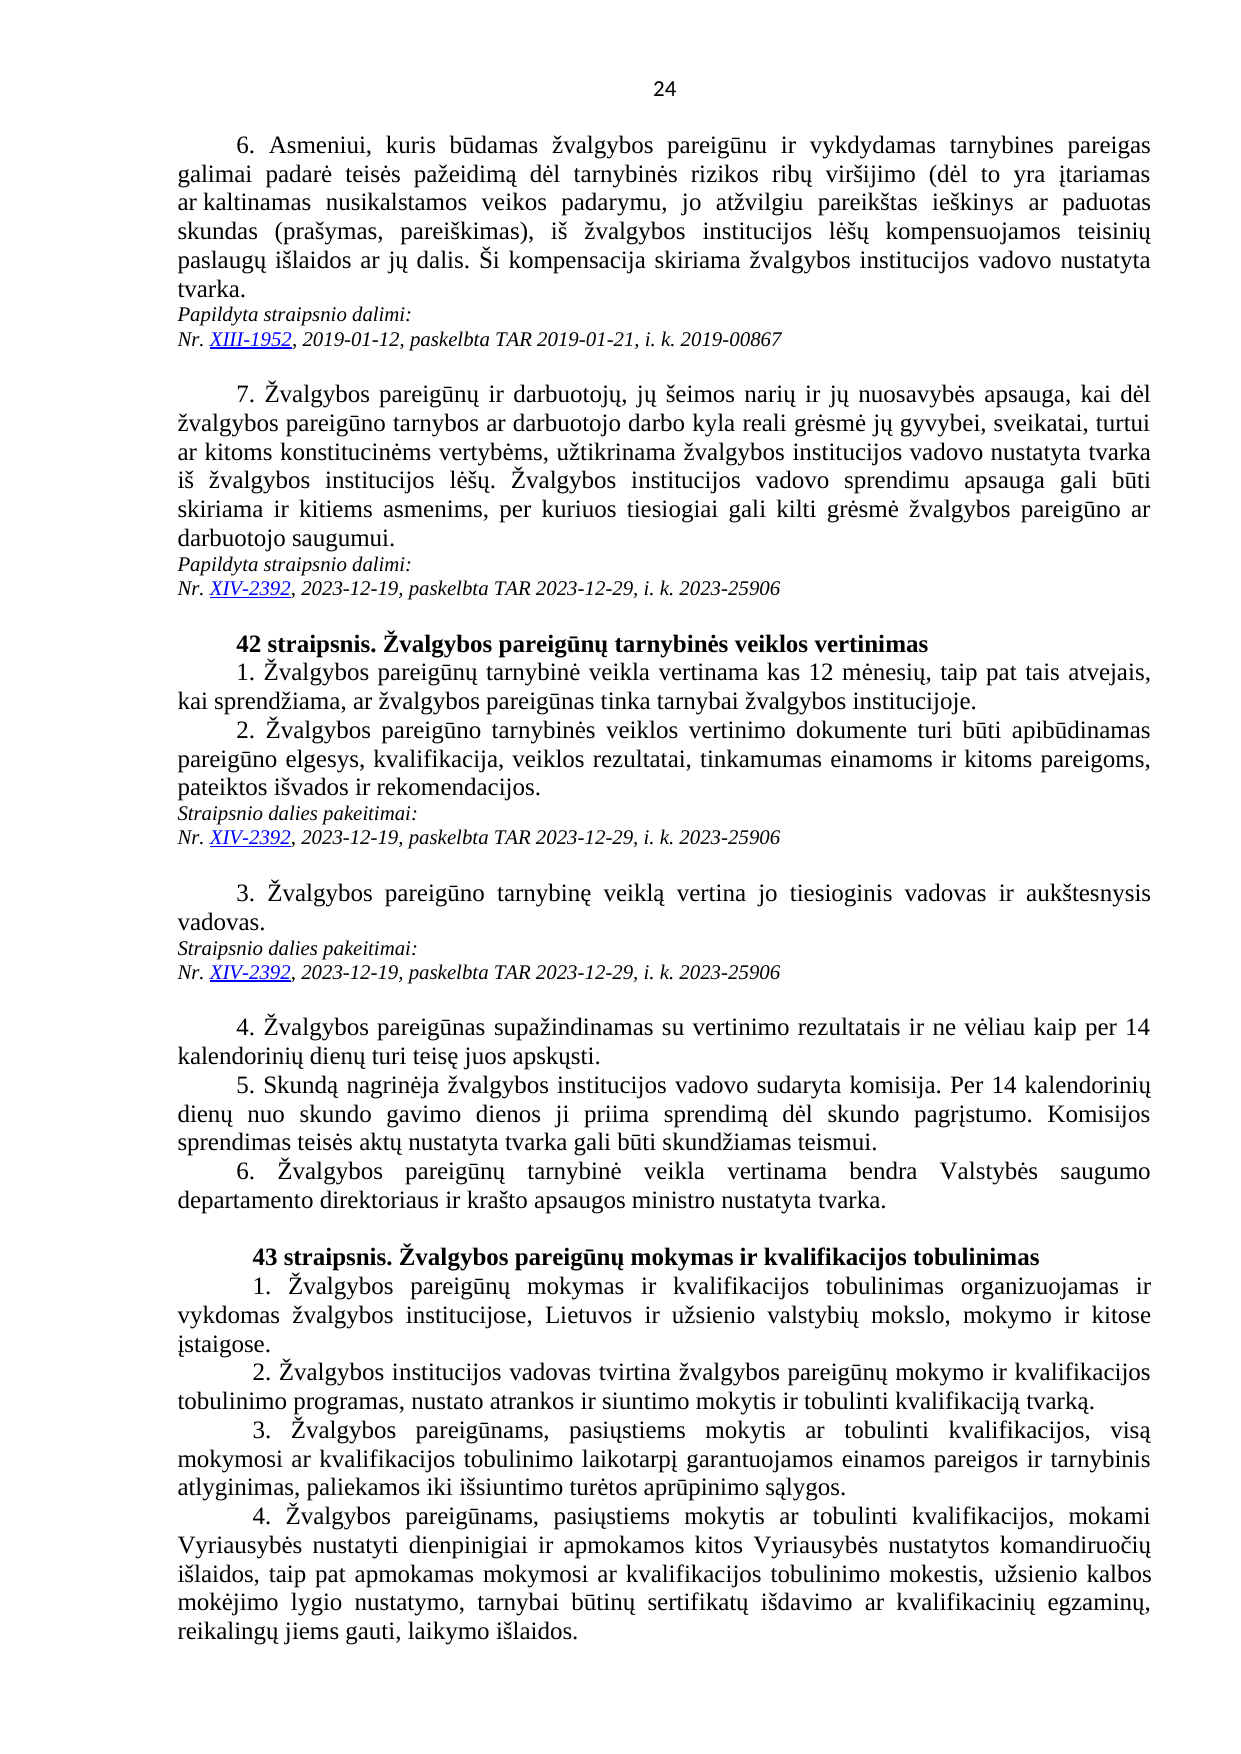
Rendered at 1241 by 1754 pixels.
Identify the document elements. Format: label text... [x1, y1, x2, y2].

text Papildyta straipsnio dalimi: [177, 302, 1152, 326]
text 5. Skundą nagrinėja žvalgybos institucijos vadovo sudaryta komisija. Per 14 kalendorinių dienų nuo skundo gavimo dienos ji priima sprendimą dėl skundo pagrįstumo. Komisijos sprendimas teisės aktų nustatyta tvarka gali būti skundžiamas teismui. [177, 1070, 1152, 1156]
text 7. Žvalgybos pareigūnų ir darbuotojų, jų šeimos narių ir jų nuosavybės apsauga, kai dėl žvalgybos pareigūno tarnybos ar darbuotojo darbo kyla reali grėsmė jų gyvybei, sveikatai, turtui ar kitoms konstitucinėms vertybėms, užtikrinama žvalgybos institucijos vadovo nustatyta tvarka iš žvalgybos institucijos lėšų. Žvalgybos institucijos vadovo sprendimu apsauga gali būti skiriama ir kitiems asmenims, per kuriuos tiesiogiai gali kilti grėsmė žvalgybos pareigūno ar darbuotojo saugumui. [177, 379, 1152, 552]
text 3. Žvalgybos pareigūno tarnybinę veiklą vertina jo tiesioginis vadovas ir aukštesnysis vadovas. [177, 878, 1152, 936]
text 4. Žvalgybos pareigūnas supažindinamas su vertinimo rezultatais ir ne vėliau kaip per 14 kalendorinių dienų turi teisę juos apskųsti. [177, 1012, 1152, 1070]
text Straipsnio dalies pakeitimai: [177, 936, 1152, 959]
text 42 straipsnis. Žvalgybos pareigūnų tarnybinės veiklos vertinimas [177, 629, 1152, 657]
text 4. Žvalgybos pareigūnams, pasiųstiems mokytis ar tobulinti kvalifikacijos, mokami Vyriausybės nustatyti dienpinigiai ir apmokamos kitos Vyriausybės nustatytos komandiruočių išlaidos, taip pat apmokamas mokymosi ar kvalifikacijos tobulinimo mokestis, užsienio kalbos mokėjimo lygio nustatymo, tarnybai būtinų sertifikatų išdavimo ar kvalifikacinių egzaminų, reikalingų jiems gauti, laikymo išlaidos. [177, 1501, 1152, 1645]
text Nr. XIV-2392, 2023-12-19, paskelbta TAR 2023-12-29, i. k. 2023-25906 [177, 959, 1152, 984]
text 6. Žvalgybos pareigūnų tarnybinė veikla vertinama bendra Valstybės saugumo departamento direktoriaus ir krašto apsaugos ministro nustatyta tvarka. [177, 1156, 1152, 1214]
text 6. Asmeniui, kuris būdamas žvalgybos pareigūnu ir vykdydamas tarnybines pareigas galimai padarė teisės pažeidimą dėl tarnybinės rizikos ribų viršijimo (dėl to yra įtariamas ar kaltinamas nusikalstamos veikos padarymu, jo atžvilgiu pareikštas ieškinys ar paduotas skundas (prašymas, pareiškimas), iš žvalgybos institucijos lėšų kompensuojamos teisinių paslaugų išlaidos ar jų dalis. Ši kompensacija skiriama žvalgybos institucijos vadovo nustatyta tvarka. [177, 130, 1152, 302]
text 1. Žvalgybos pareigūnų tarnybinė veikla vertinama kas 12 mėnesių, taip pat tais atvejais, kai sprendžiama, ar žvalgybos pareigūnas tinka tarnybai žvalgybos institucijoje. [177, 657, 1152, 715]
text 2. Žvalgybos pareigūno tarnybinės veiklos vertinimo dokumente turi būti apibūdinamas pareigūno elgesys, kvalifikacija, veiklos rezultatai, tinkamumas einamoms ir kitoms pareigoms, pateiktos išvados ir rekomendacijos. [177, 715, 1152, 801]
text Papildyta straipsnio dalimi: [177, 552, 1152, 576]
text 1. Žvalgybos pareigūnų mokymas ir kvalifikacijos tobulinimas organizuojamas ir vykdomas žvalgybos institucijose, Lietuvos ir užsienio valstybių mokslo, mokymo ir kitose įstaigose. [177, 1271, 1152, 1357]
text Nr. XIV-2392, 2023-12-19, paskelbta TAR 2023-12-29, i. k. 2023-25906 [177, 576, 1152, 600]
text 43 straipsnis. Žvalgybos pareigūnų mokymas ir kvalifikacijos tobulinimas [177, 1242, 1152, 1271]
text 3. Žvalgybos pareigūnams, pasiųstiems mokytis ar tobulinti kvalifikacijos, visą mokymosi ar kvalifikacijos tobulinimo laikotarpį garantuojamos einamos pareigos ir tarnybinis atlyginimas, paliekamos iki išsiuntimo turėtos aprūpinimo sąlygos. [177, 1415, 1152, 1501]
text Nr. XIV-2392, 2023-12-19, paskelbta TAR 2023-12-29, i. k. 2023-25906 [177, 825, 1152, 849]
text 2. Žvalgybos institucijos vadovas tvirtina žvalgybos pareigūnų mokymo ir kvalifikacijos tobulinimo programas, nustato atrankos ir siuntimo mokytis ir tobulinti kvalifikaciją tvarką. [177, 1357, 1152, 1415]
text Nr. XIII-1952, 2019-01-12, paskelbta TAR 2019-01-21, i. k. 2019-00867 [177, 326, 1152, 351]
text Straipsnio dalies pakeitimai: [177, 801, 1152, 825]
